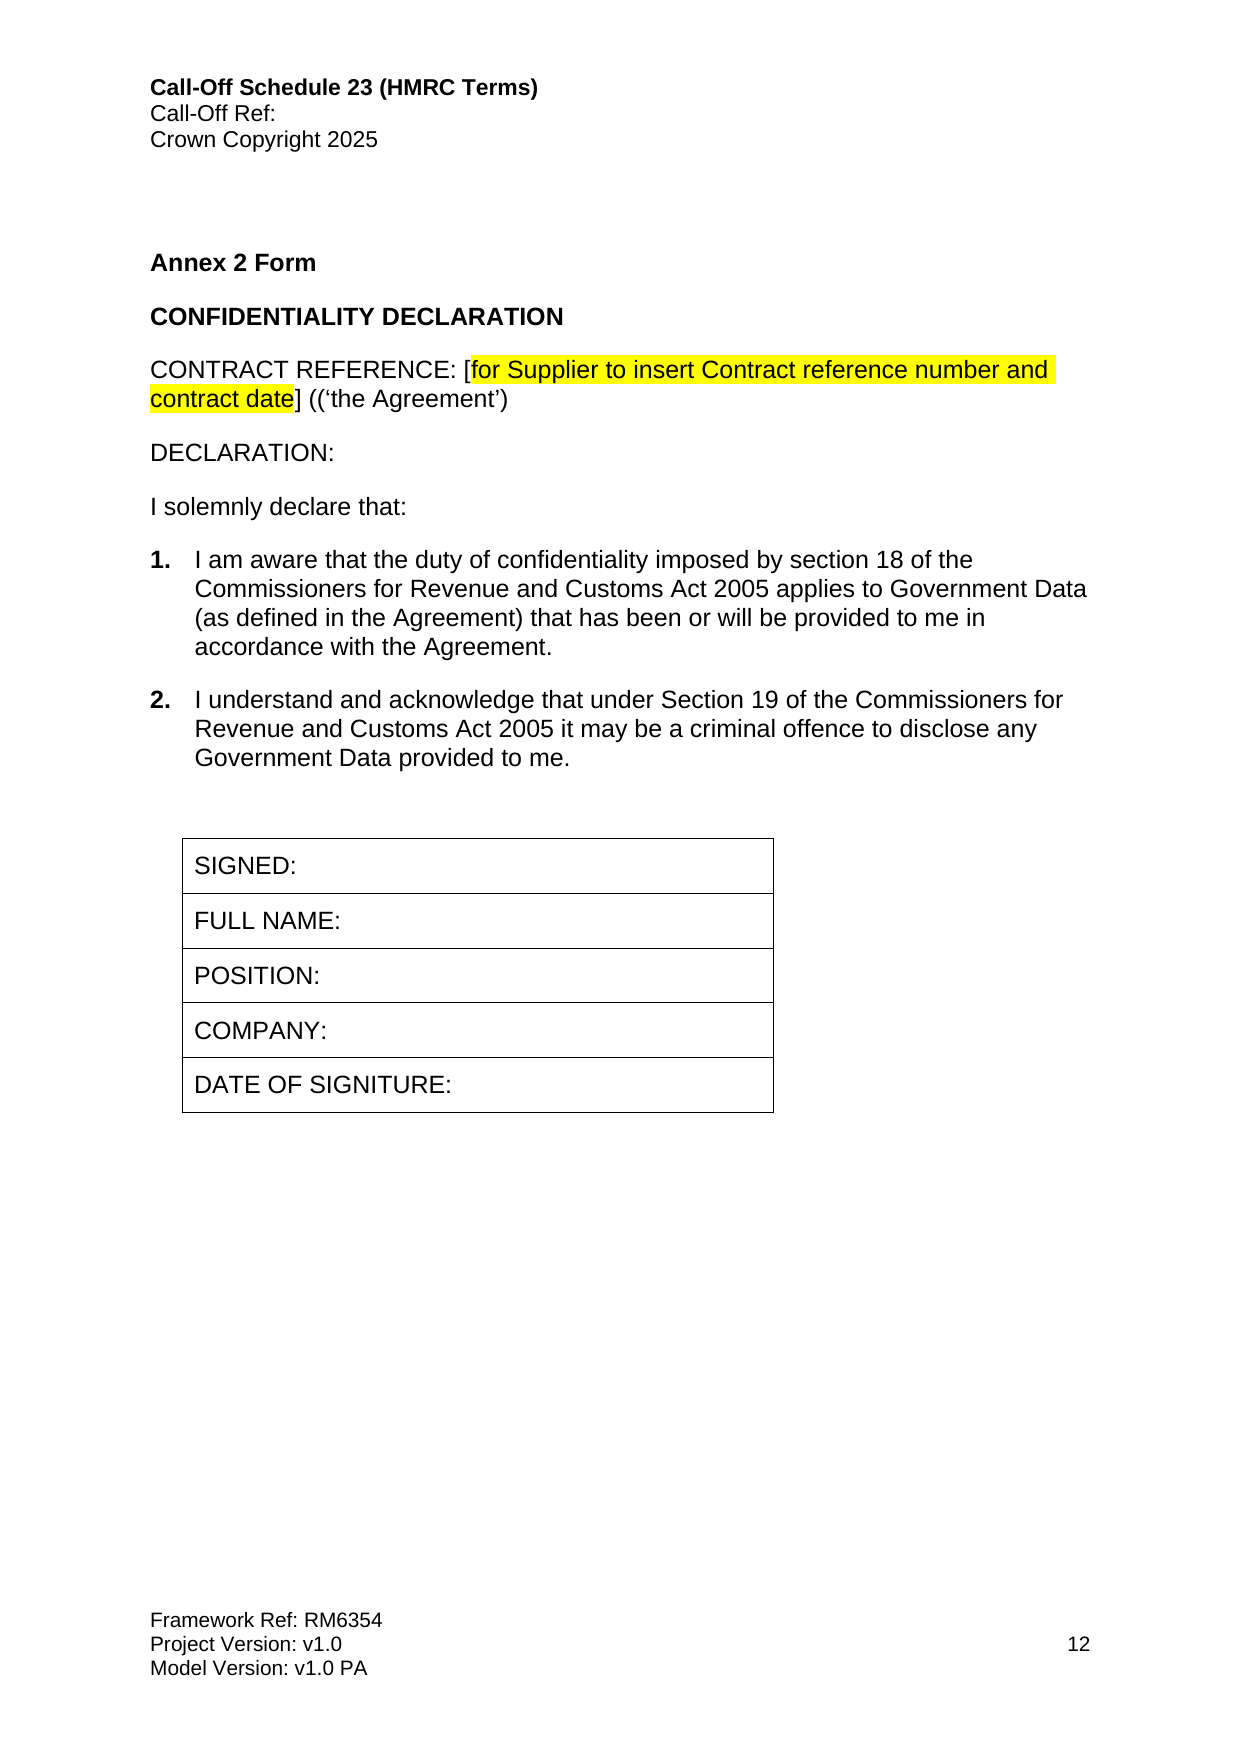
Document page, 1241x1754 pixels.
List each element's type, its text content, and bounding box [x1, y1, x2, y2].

table_cell FULL NAME: [183, 894, 773, 947]
text CONFIDENTIALITY DECLARATION [150, 302, 1090, 330]
table_cell DATE OF SIGNITURE: [183, 1058, 773, 1112]
table_header SIGNED: [183, 839, 773, 893]
text DECLARATION: [150, 438, 1090, 467]
table_cell COMPANY: [183, 1003, 773, 1057]
list I understand and acknowledge that under Section 19 of the Commissioners for Revenue and Customs Act 2005 it may be a criminal offence to disclose any Government Data provided to me. [150, 685, 1090, 772]
table_cell POSITION: [183, 949, 773, 1002]
list I am aware that the duty of confidentiality imposed by section 18 of the Commissioners for Revenue and Customs Act 2005 applies to Government Data (as defined in the Agreement) that has been or will be provided to me in accordance with the Agreement. [150, 545, 1090, 660]
text CONTRACT REFERENCE: [for Supplier to insert Contract reference number and contract date] ((‘the Agreement’) [150, 355, 1090, 413]
text I solemnly declare that: [150, 492, 1090, 520]
text Annex 2 Form [150, 248, 1090, 277]
